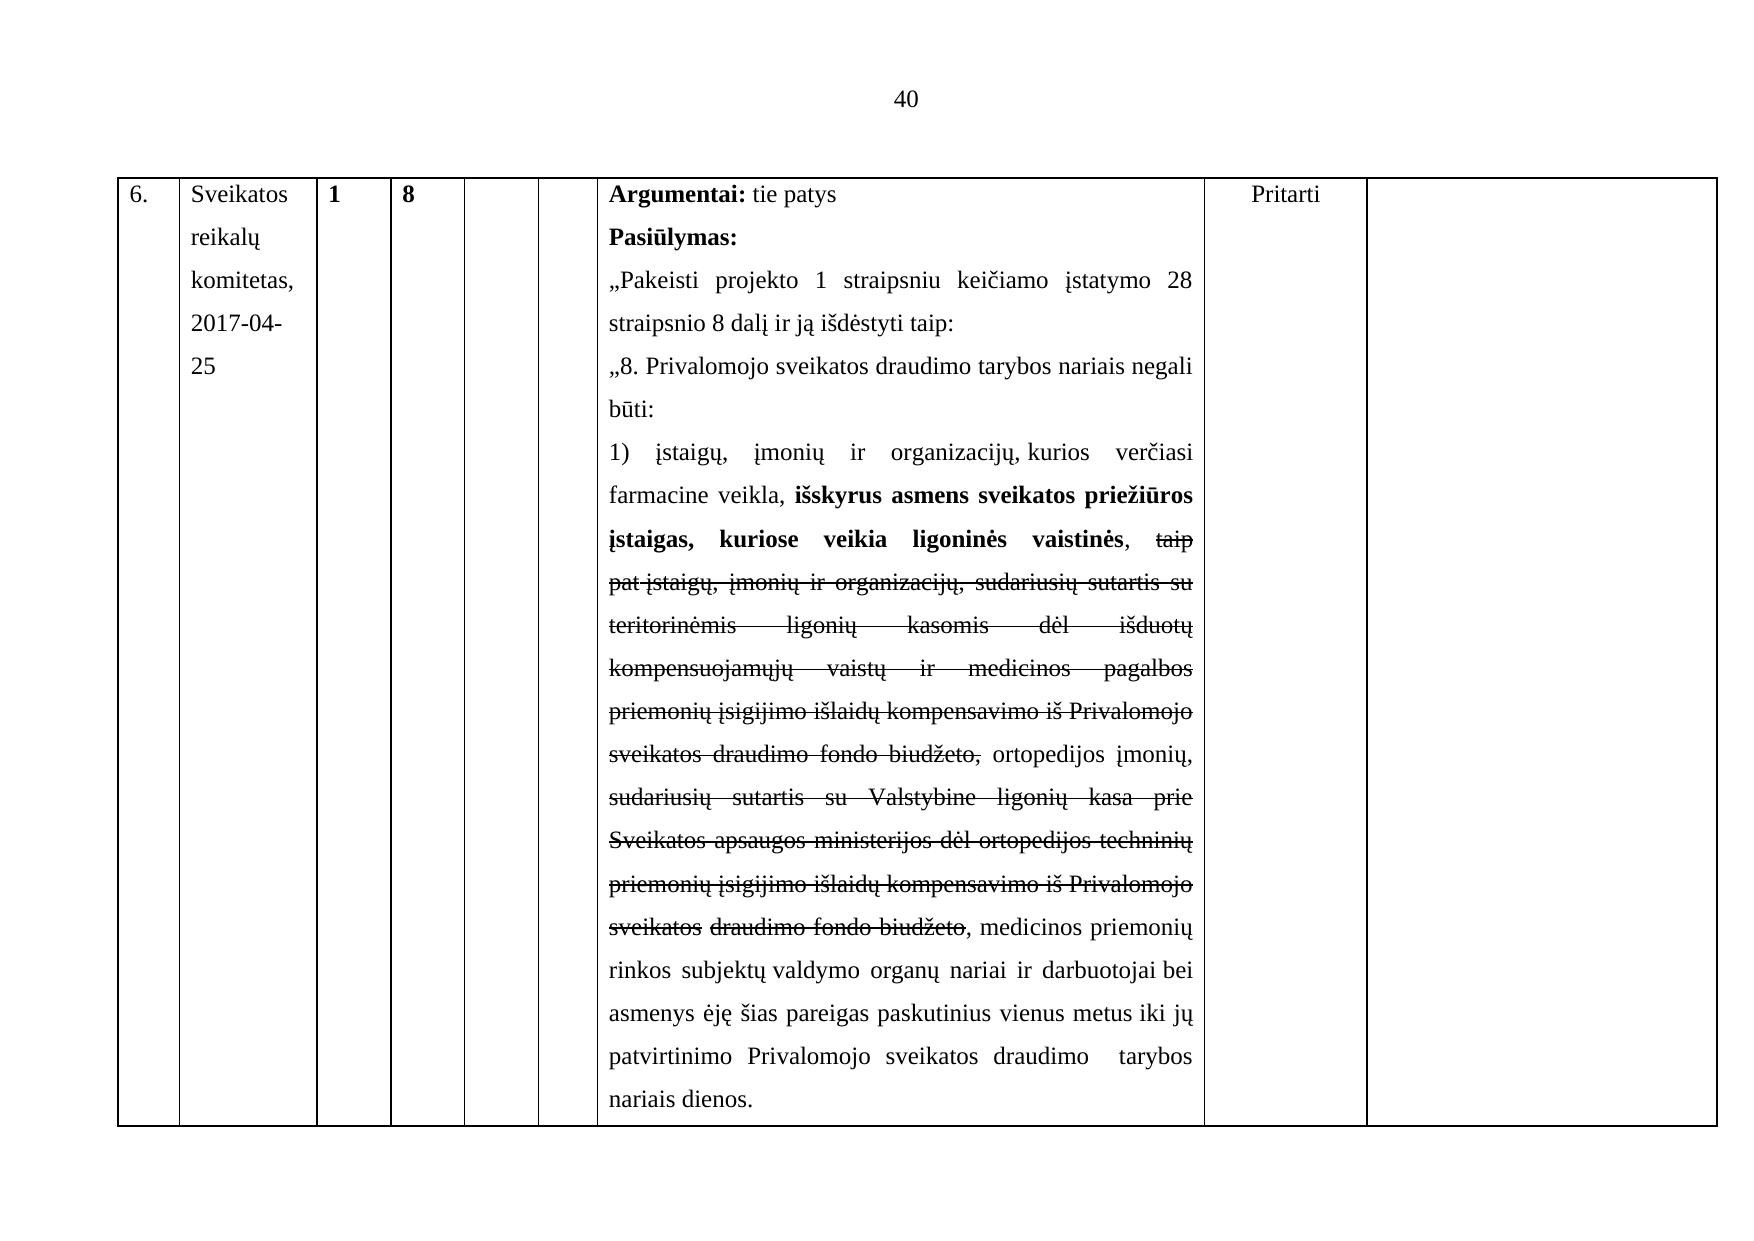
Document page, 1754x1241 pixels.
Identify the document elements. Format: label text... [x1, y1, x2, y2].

table_cell 1 [318, 179, 390, 1125]
table_cell [539, 179, 597, 1125]
table_cell [465, 179, 538, 1125]
table_cell Pritarti [1205, 179, 1366, 1125]
table_cell 6. [119, 179, 179, 1125]
table_cell Argumentai: tie patys Pasiūlymas: „Pakeisti projekto 1 straipsniu keičiamo įstatymo 28 straipsnio 8 dalį ir ją išdėstyti taip: „8. Privalomojo sveikatos draudimo tarybos nariais negali būti: 1) įstaigų, įmonių ir organizacijų, kurios verčiasi farmacine veikla, išskyrus asmens sveikatos priežiūros įstaigas, kuriose veikia ligoninės vaistinės, taip pat įstaigų, įmonių ir organizacijų, sudariusių sutartis su teritorinėmis ligonių kasomis dėl išduotų kompensuojamųjų vaistų ir medicinos pagalbos priemonių įsigijimo išlaidų kompensavimo iš Privalomojo sveikatos draudimo fondo biudžeto, ortopedijos įmonių, sudariusių sutartis su Valstybine ligonių kasa prie Sveikatos apsaugos ministerijos dėl ortopedijos techninių priemonių įsigijimo išlaidų kompensavimo iš Privalomojo sveikatos draudimo fondo biudžeto, medicinos priemonių rinkos subjektų valdymo organų nariai ir darbuotojai bei asmenys ėję šias pareigas paskutinius vienus metus iki jų patvirtinimo Privalomojo sveikatos draudimo tarybos nariais dienos. [598, 179, 1204, 1125]
table_cell 8 [392, 179, 464, 1125]
table_cell [1368, 179, 1716, 1125]
table_cell Sveikatos reikalų komitetas, 2017-04-25 [180, 179, 316, 1125]
